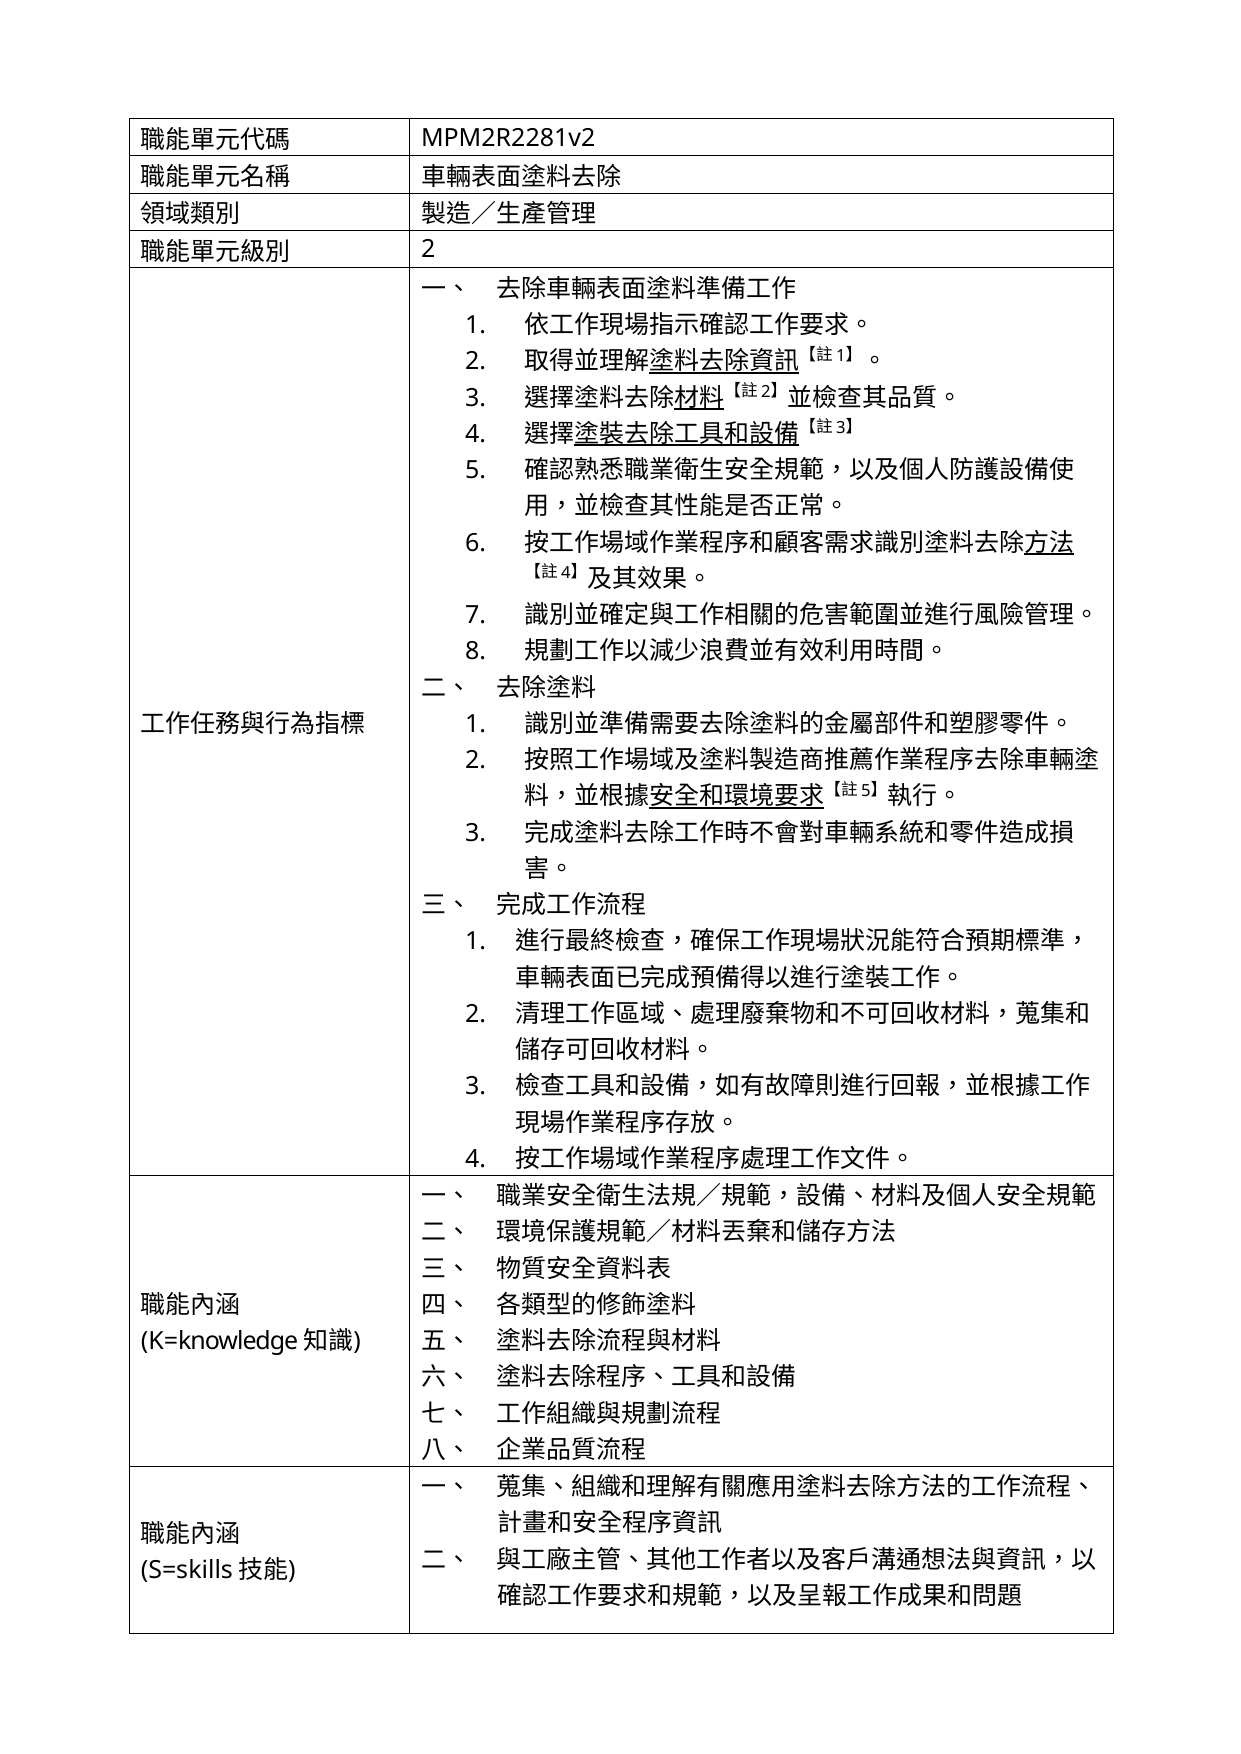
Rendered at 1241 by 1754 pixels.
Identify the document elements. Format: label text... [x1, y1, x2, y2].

table_cell 職能單元名稱 [130, 156, 409, 193]
table_cell 職業安全衛生法規／規範，設備、材料及個人安全規範 環境保護規範／材料丟棄和儲存方法 物質安全資料表 各類型的修飾塗料 塗料去除流程與材料 塗料去除程序、工具和設備 工作組織與規劃流程 企業品質流程 [410, 1176, 1113, 1466]
table_header MPM2R2281v2 [410, 119, 1113, 155]
table_cell 車輛表面塗料去除 [410, 156, 1113, 193]
table_cell 領域類別 [130, 194, 409, 230]
table_header 職能單元代碼 [130, 119, 409, 155]
table_cell 製造／生產管理 [410, 194, 1113, 230]
table_cell 職能單元級別 [130, 231, 409, 267]
table_cell 2 [410, 231, 1113, 267]
table_cell 職能內涵 (K=knowledge知識) [130, 1176, 409, 1466]
table_cell 工作任務與行為指標 [130, 268, 409, 1174]
table_cell 蒐集、組織和理解有關應用塗料去除方法的工作流程、計畫和安全程序資訊 與工廠主管、其他工作者以及客戶溝通想法與資訊，以確認工作要求和規範，以及呈報工作成果和問題 規劃和組織活動，包括準備、佈置工程現場，並取得設備和材料，避免重複施工、流程中斷或浪費 與團隊中的他人合作，建立依存關係，並透過合作優化工作流程和生產力 使用數學思維和技術來計算時間、進行精準的測量、計算材料所需數量、建立品質檢查標準 建立安全有效的工作流程，預測和／或解決問題和無效工時，有系統地發展解決方案，以避免或盡量減少重複施工並避免浪費 運用與塗料去除相關的職場技能，包括使用專業工具、測量設備、電腦技術和通訊設備，以及成果報告／紀錄 [410, 1467, 1113, 1633]
table_cell 去除車輛表面塗料準備工作 依工作現場指示確認工作要求。 取得並理解塗料去除資訊【註1】。 選擇塗料去除材料【註2】並檢查其品質。 選擇塗裝去除工具和設備【註3】 確認熟悉職業衛生安全規範，以及個人防護設備使用，並檢查其性能是否正常。 按工作場域作業程序和顧客需求識別塗料去除方法【註4】及其效果。 識別並確定與工作相關的危害範圍並進行風險管理。 規劃工作以減少浪費並有效利用時間。 去除塗料 識別並準備需要去除塗料的金屬部件和塑膠零件。 按照工作場域及塗料製造商推薦作業程序去除車輛塗料，並根據安全和環境要求【註5】執行。 完成塗料去除工作時不會對車輛系統和零件造成損害。 完成工作流程 進行最終檢查，確保工作現場狀況能符合預期標準，車輛表面已完成預備得以進行塗裝工作。 清理工作區域、處理廢棄物和不可回收材料，蒐集和儲存可回收材料。 檢查工具和設備，如有故障則進行回報，並根據工作現場作業程序存放。 按工作場域作業程序處理工作文件。 [410, 268, 1113, 1174]
table_cell 職能內涵 (S=skills技能) [130, 1467, 409, 1633]
